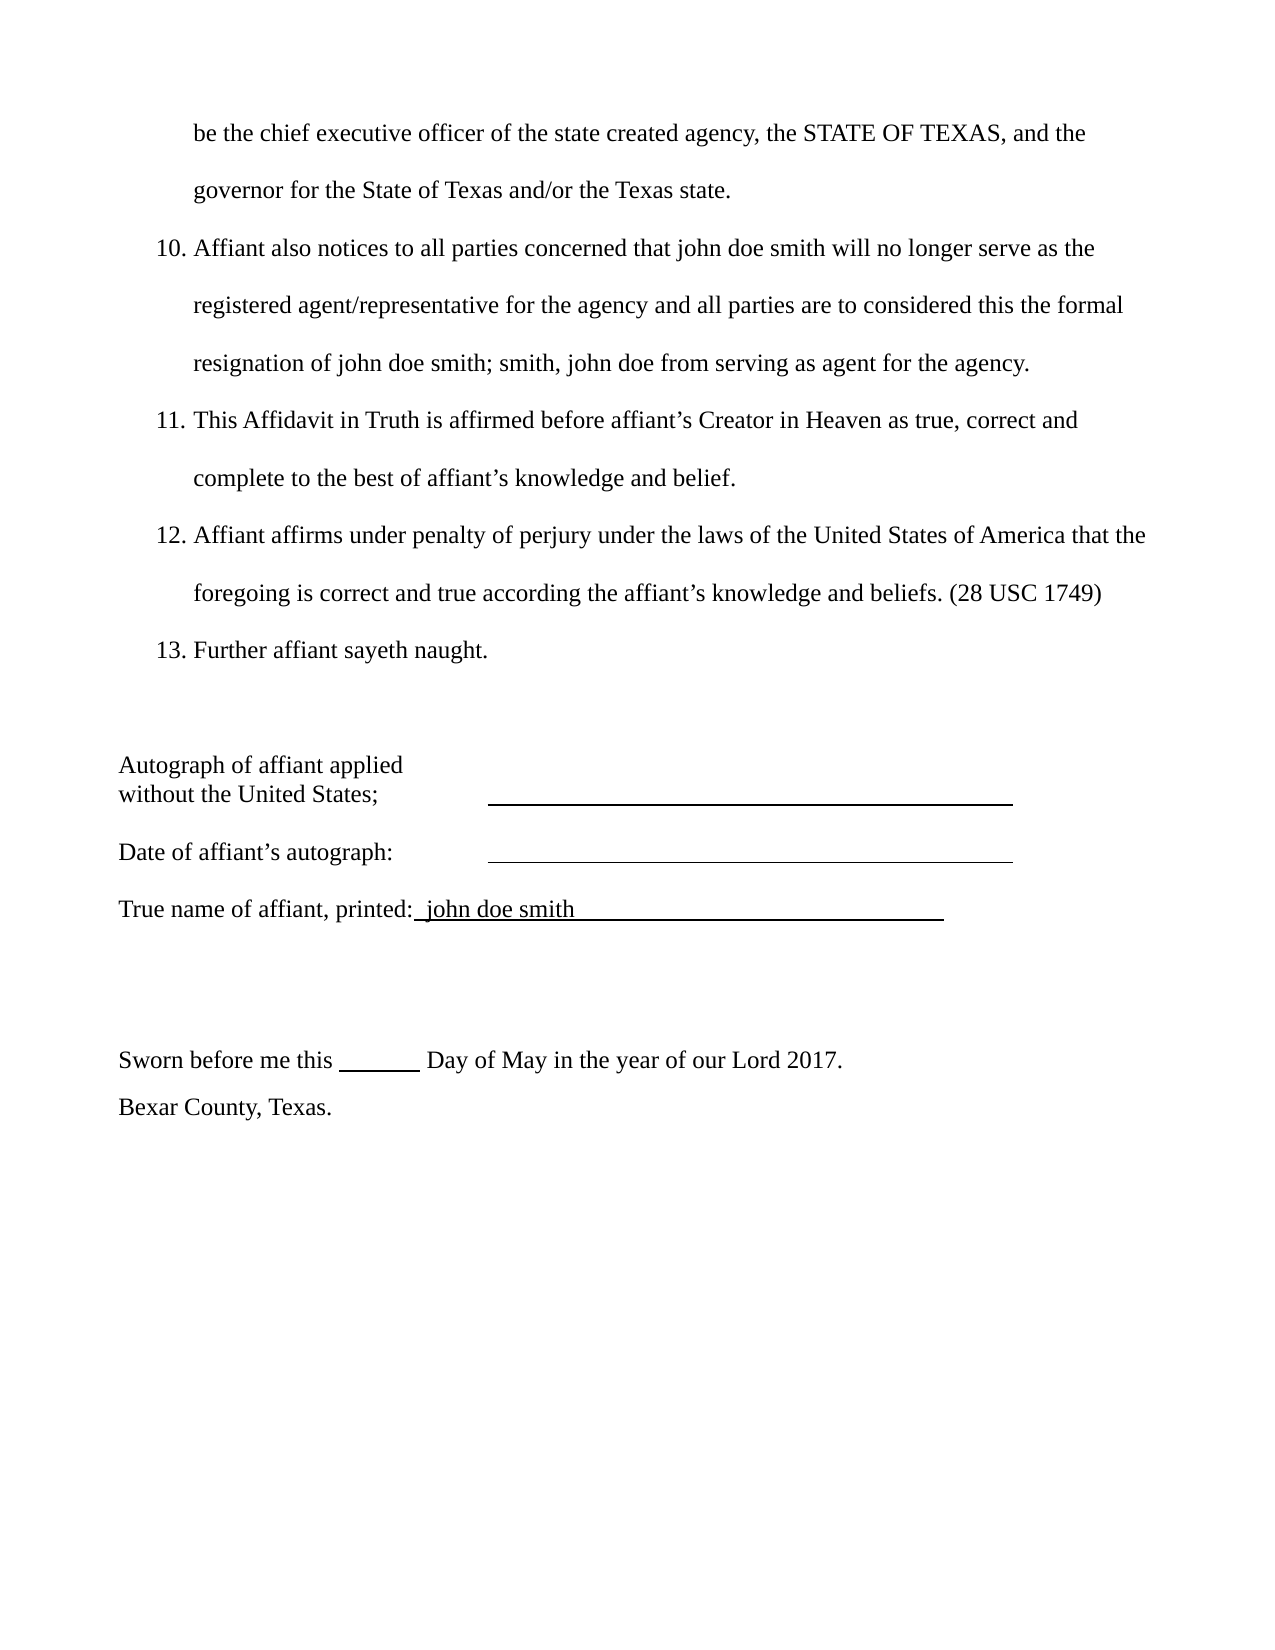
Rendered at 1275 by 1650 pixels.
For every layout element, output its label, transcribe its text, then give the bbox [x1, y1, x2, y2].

text Bexar County, Texas. [118, 1092, 1157, 1121]
list Further affiant sayeth naught. [156, 636, 1157, 664]
text Autograph of affiant applied [118, 751, 1157, 779]
list Affiant affirms under penalty of perjury under the laws of the United States of America that the foregoing is correct and true according the affiant’s knowledge and beliefs. (28 USC 1749) [156, 521, 1157, 607]
list be the chief executive officer of the state created agency, the STATE OF TEXAS, and the governor for the State of Texas and/or the Texas state. [156, 118, 1157, 204]
list Affiant also notices to all parties concerned that john doe smith will no longer serve as the registered agent/representative for the agency and all parties are to considered this the formal resignation of john doe smith; smith, john doe from serving as agent for the agency. [156, 233, 1157, 377]
text without the United States; [118, 779, 1157, 808]
list This Affidavit in Truth is affirmed before affiant’s Creator in Heaven as true, correct and complete to the best of affiant’s knowledge and belief. [156, 406, 1157, 492]
text True name of affiant, printed: john doe smith [118, 894, 1157, 923]
text Date of affiant’s autograph: [118, 837, 1157, 866]
text Sworn before me this Day of May in the year of our Lord 2017. [118, 1045, 1157, 1074]
